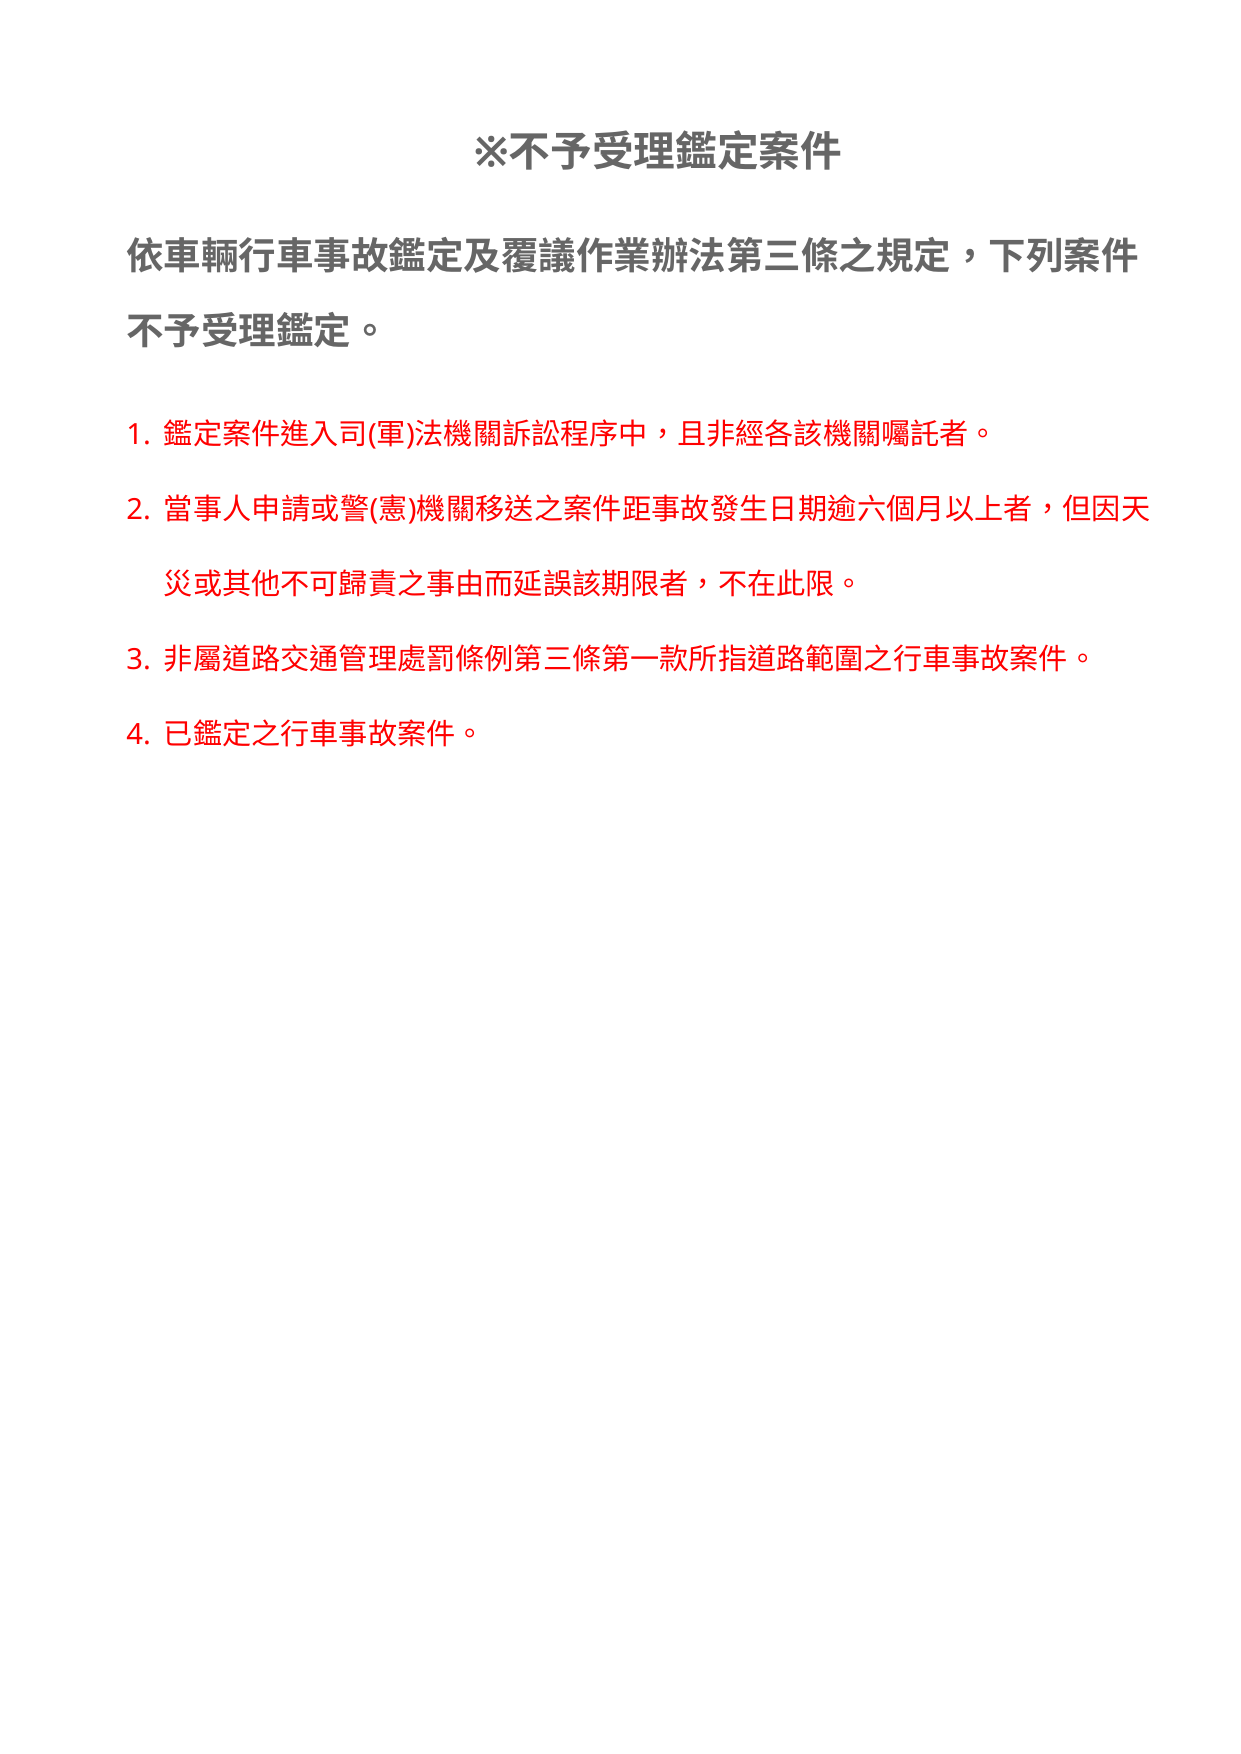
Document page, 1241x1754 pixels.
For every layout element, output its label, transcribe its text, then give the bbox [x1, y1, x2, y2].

list 非屬道路交通管理處罰條例第三條第一款所指道路範圍之行車事故案件。 [126, 619, 1152, 694]
subtitle 依車輛行車事故鑑定及覆議作業辦法第三條之規定，下列案件不予受理鑑定。 [126, 215, 1152, 365]
list 當事人申請或警(憲)機關移送之案件距事故發生日期逾六個月以上者，但因天災或其他不可歸責之事由而延誤該期限者，不在此限。 [126, 469, 1152, 619]
list 已鑑定之行車事故案件。 [126, 694, 1152, 769]
list 鑑定案件進入司(軍)法機關訴訟程序中，且非經各該機關囑託者。 [126, 394, 1152, 469]
subtitle ※不予受理鑑定案件 [0, 111, 1152, 186]
